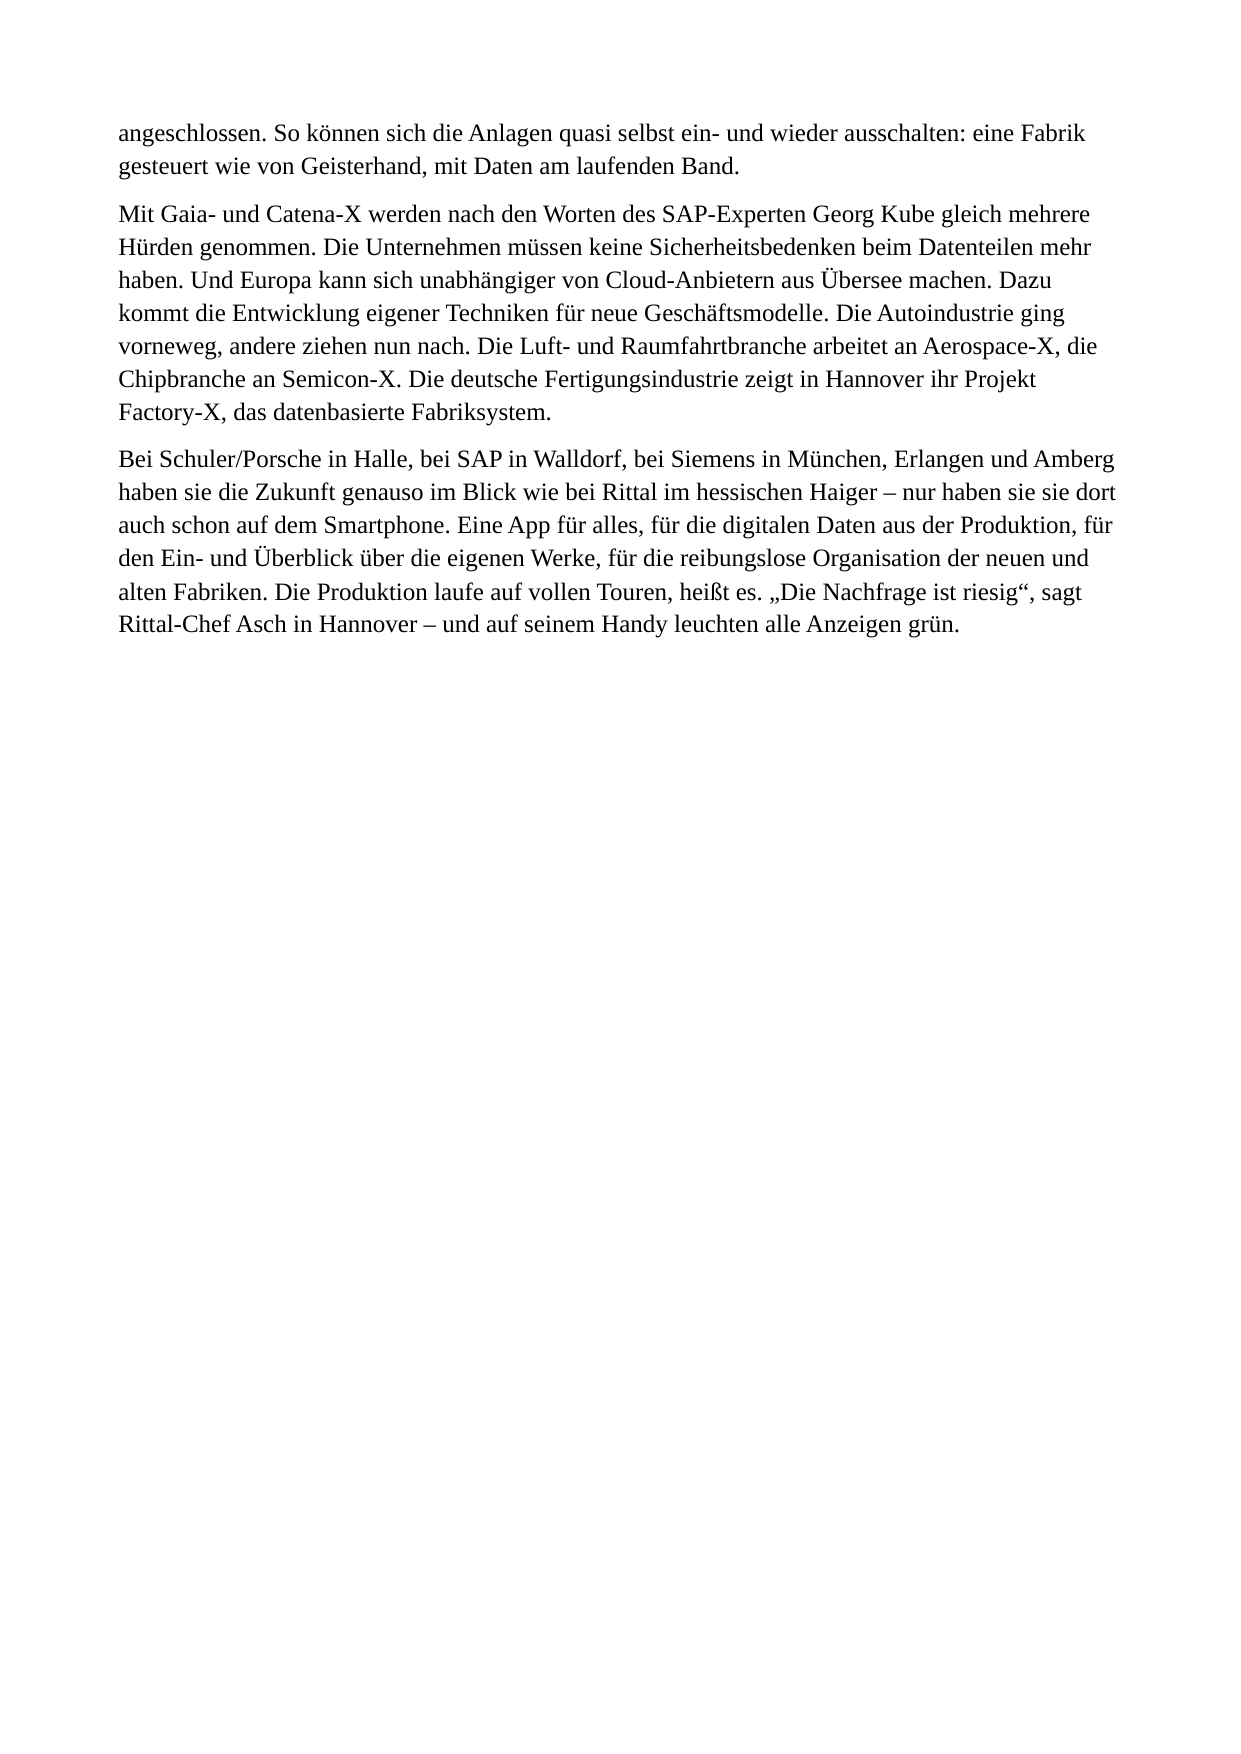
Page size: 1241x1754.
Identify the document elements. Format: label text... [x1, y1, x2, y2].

text angeschlossen. So können sich die Anlagen quasi selbst ein- und wieder ausschalten: eine Fabrik gesteuert wie von Geisterhand, mit Daten am laufenden Band. [118, 118, 1122, 180]
text Bei Schuler/Porsche in Halle, bei SAP in Walldorf, bei Siemens in München, Erlangen und Amberg haben sie die Zukunft genauso im Blick wie bei Rittal im hessischen Haiger – nur haben sie sie dort auch schon auf dem Smartphone. Eine App für alles, für die digitalen Daten aus der Produktion, für den Ein- und Überblick über die eigenen Werke, für die reibungslose Organisation der neuen und alten Fabriken. Die Produktion laufe auf vollen Touren, heißt es. „Die Nachfrage ist riesig“, sagt Rittal-Chef Asch in Hannover – und auf seinem Handy leuchten alle Anzeigen grün. [118, 444, 1122, 638]
text Mit Gaia- und Catena-X werden nach den Worten des SAP-Experten Georg Kube gleich mehrere Hürden genommen. Die Unternehmen müssen keine Sicherheitsbedenken beim Datenteilen mehr haben. Und Europa kann sich unabhängiger von Cloud-Anbietern aus Übersee machen. Dazu kommt die Entwicklung eigener Techniken für neue Geschäftsmodelle. Die Autoindustrie ging vorneweg, andere ziehen nun nach. Die Luft- und Raumfahrtbranche arbeitet an Aerospace-X, die Chipbranche an Semicon-X. Die deutsche Fertigungsindustrie zeigt in Hannover ihr Projekt Factory-X, das datenbasierte Fabriksystem. [118, 199, 1122, 426]
